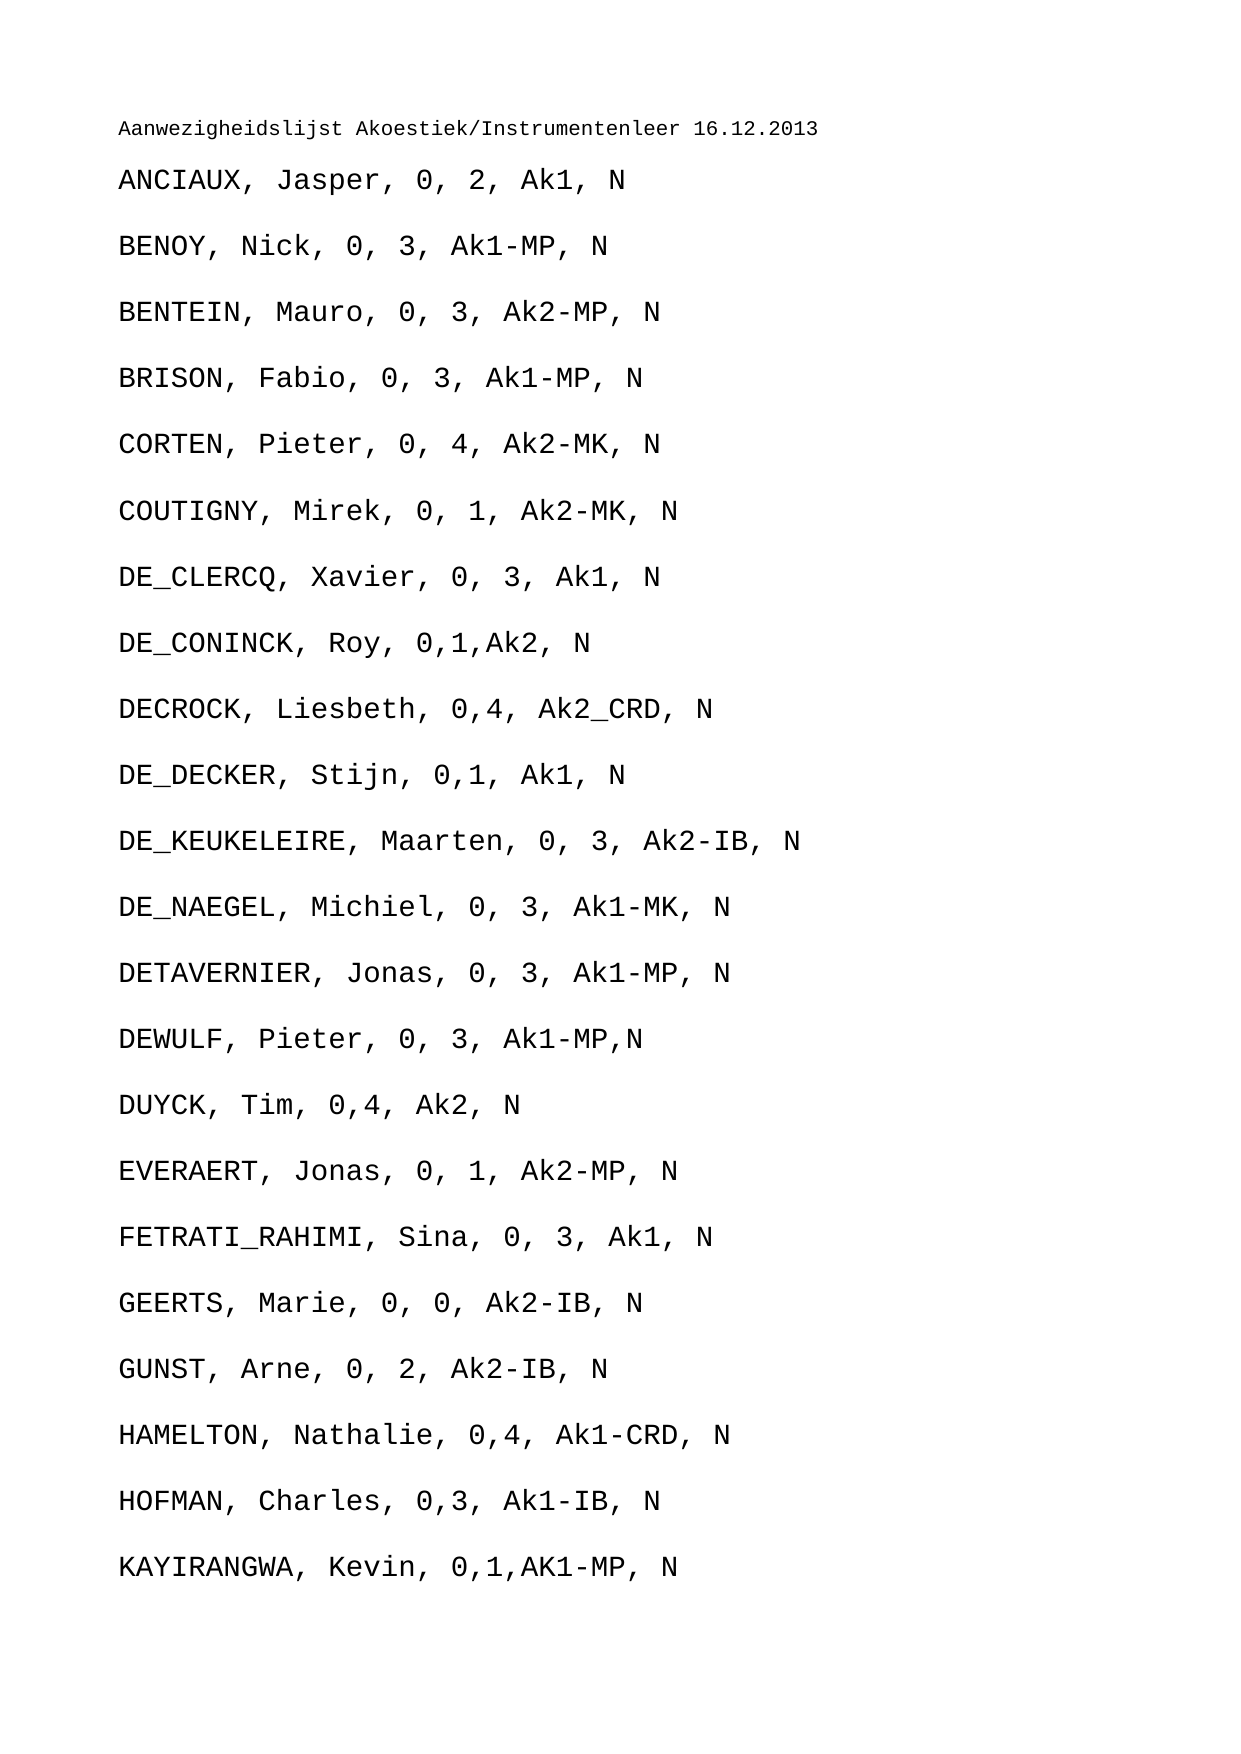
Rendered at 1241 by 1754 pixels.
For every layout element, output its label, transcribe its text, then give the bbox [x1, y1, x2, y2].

text DE_CLERCQ, Xavier, 0, 3, Ak1, N [118, 562, 1122, 595]
text KAYIRANGWA, Kevin, 0,1,AK1-MP, N [118, 1552, 1122, 1585]
text DEWULF, Pieter, 0, 3, Ak1-MP,N [118, 1024, 1122, 1057]
text COUTIGNY, Mirek, 0, 1, Ak2-MK, N [118, 496, 1122, 529]
text GUNST, Arne, 0, 2, Ak2-IB, N [118, 1354, 1122, 1387]
text DETAVERNIER, Jonas, 0, 3, Ak1-MP, N [118, 958, 1122, 991]
text DE_KEUKELEIRE, Maarten, 0, 3, Ak2-IB, N [118, 826, 1122, 859]
text DE_CONINCK, Roy, 0,1,Ak2, N [118, 628, 1122, 661]
text EVERAERT, Jonas, 0, 1, Ak2-MP, N [118, 1156, 1122, 1189]
text DE_NAEGEL, Michiel, 0, 3, Ak1-MK, N [118, 892, 1122, 925]
text CORTEN, Pieter, 0, 4, Ak2-MK, N [118, 429, 1122, 463]
text Aanwezigheidslijst Akoestiek/Instrumentenleer 16.12.2013 [118, 118, 1122, 142]
text BENOY, Nick, 0, 3, Ak1-MP, N [118, 231, 1122, 264]
text BRISON, Fabio, 0, 3, Ak1-MP, N [118, 363, 1122, 397]
text HOFMAN, Charles, 0,3, Ak1-IB, N [118, 1486, 1122, 1519]
text DUYCK, Tim, 0,4, Ak2, N [118, 1090, 1122, 1123]
text FETRATI_RAHIMI, Sina, 0, 3, Ak1, N [118, 1222, 1122, 1255]
text DECROCK, Liesbeth, 0,4, Ak2_CRD, N [118, 694, 1122, 727]
text HAMELTON, Nathalie, 0,4, Ak1-CRD, N [118, 1420, 1122, 1453]
text GEERTS, Marie, 0, 0, Ak2-IB, N [118, 1288, 1122, 1321]
text ANCIAUX, Jasper, 0, 2, Ak1, N [118, 165, 1122, 198]
text BENTEIN, Mauro, 0, 3, Ak2-MP, N [118, 297, 1122, 331]
text DE_DECKER, Stijn, 0,1, Ak1, N [118, 760, 1122, 793]
